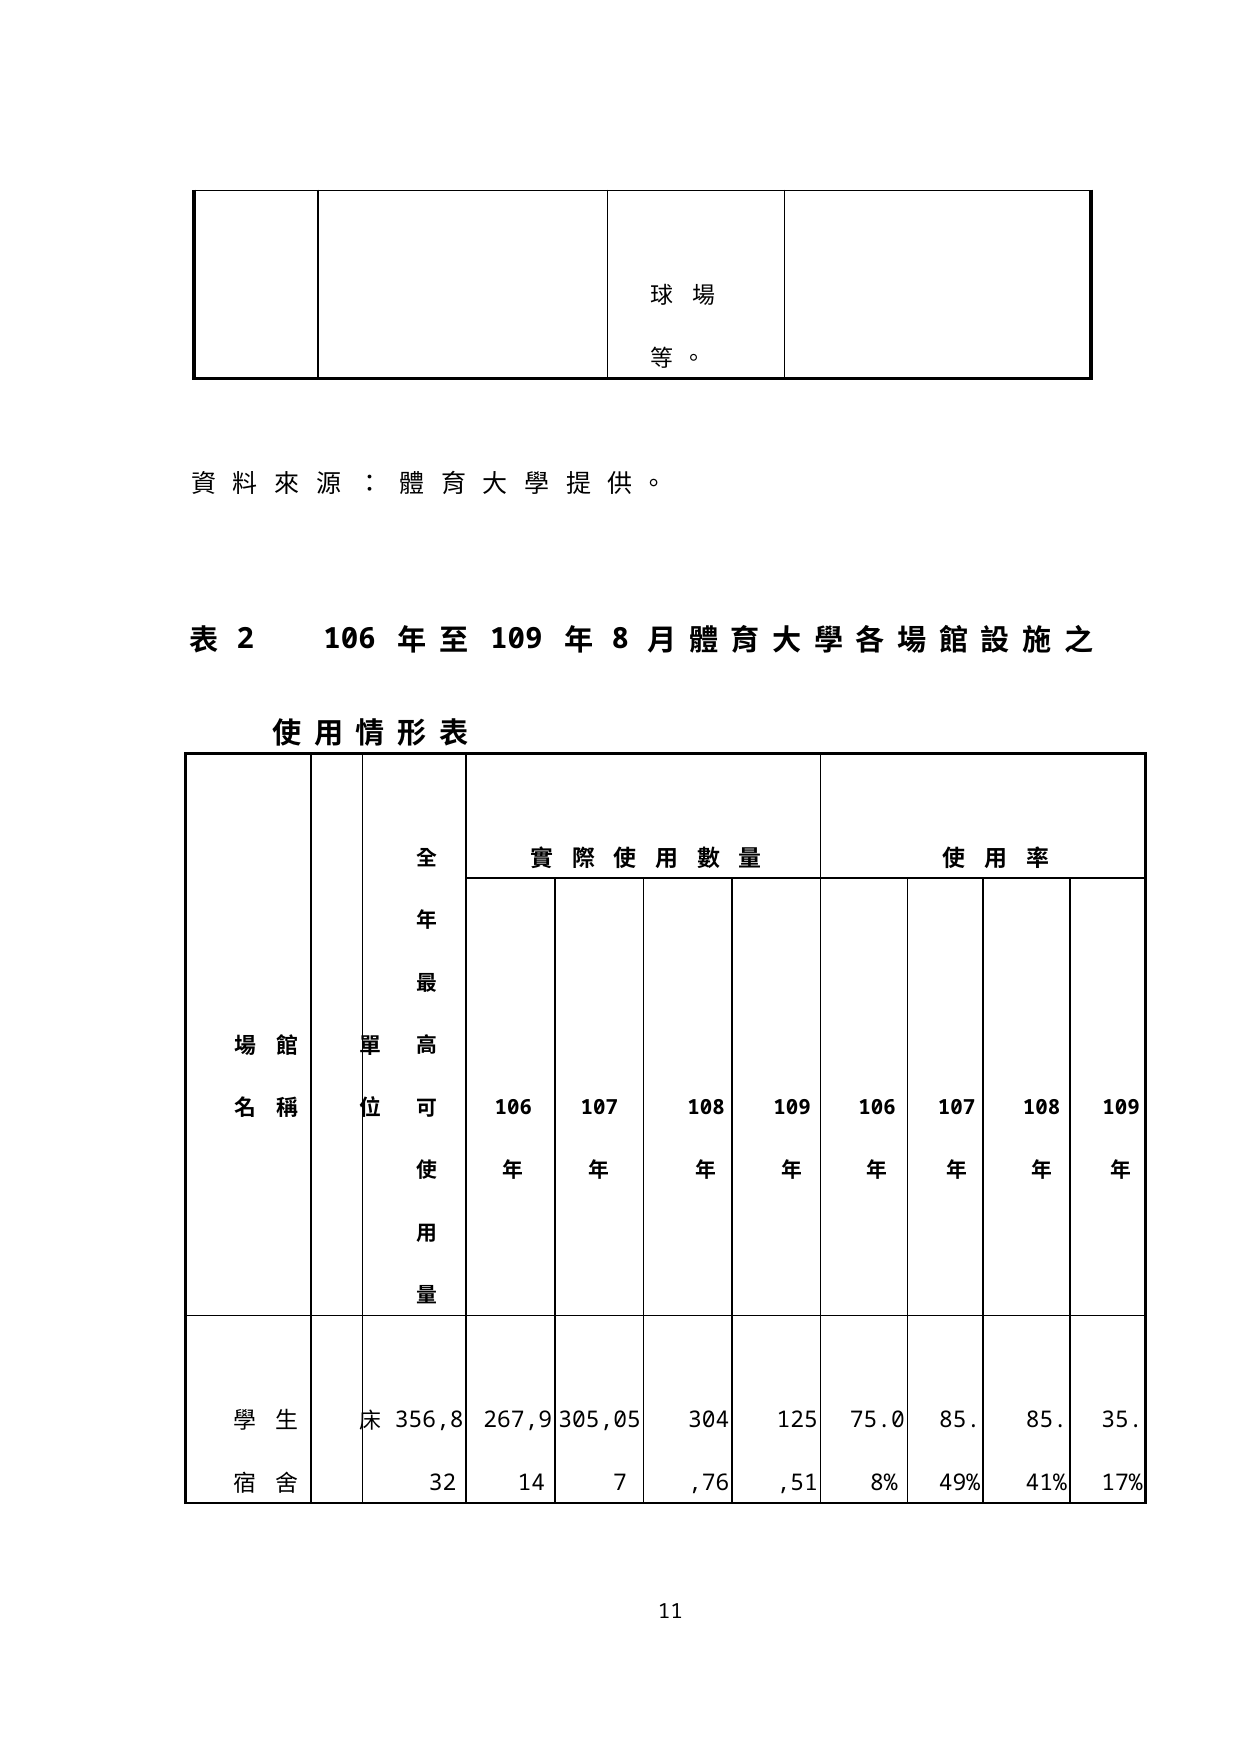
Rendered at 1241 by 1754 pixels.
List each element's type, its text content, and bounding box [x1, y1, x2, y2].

table_cell 109年 [1071, 879, 1144, 1314]
table_header 場館名稱 [187, 755, 310, 1314]
table_cell 35.17% [1071, 1316, 1144, 1502]
table_cell 107年 [908, 879, 982, 1314]
table_cell 85.49% [908, 1316, 982, 1502]
table_cell 267,914 [467, 1316, 554, 1502]
text 表2 106年至109年8月體育大學各場館設施之使用情形表 [183, 564, 1117, 752]
table_header 使用率 [821, 755, 1144, 877]
table_cell 75.08% [821, 1316, 907, 1502]
table_cell 學生宿舍 [187, 1316, 310, 1502]
table_cell 球場等。 [608, 191, 784, 377]
table_cell 85.41% [984, 1316, 1069, 1502]
table_cell 125,51 [733, 1316, 820, 1502]
table_header 全年最高 可使用量 [363, 755, 465, 1314]
table_cell 107年 [556, 879, 643, 1314]
table_header 單位 [312, 755, 362, 1314]
table_cell [319, 191, 607, 377]
text 資料來源：體育大學提供。 [183, 439, 1058, 502]
table_header 實際使用數量 [467, 755, 820, 877]
table_cell 106年 [821, 879, 907, 1314]
table_cell 108年 [644, 879, 731, 1314]
table_cell 108年 [984, 879, 1069, 1314]
table_cell 床 [312, 1316, 362, 1502]
table_cell 304,76 [644, 1316, 731, 1502]
table_cell 106年 [467, 879, 554, 1314]
table_cell 356,832 [363, 1316, 465, 1502]
table_cell 109年 [733, 879, 820, 1314]
table_cell [785, 191, 1089, 377]
table_cell 305,057 [556, 1316, 643, 1502]
table_cell [196, 191, 317, 377]
